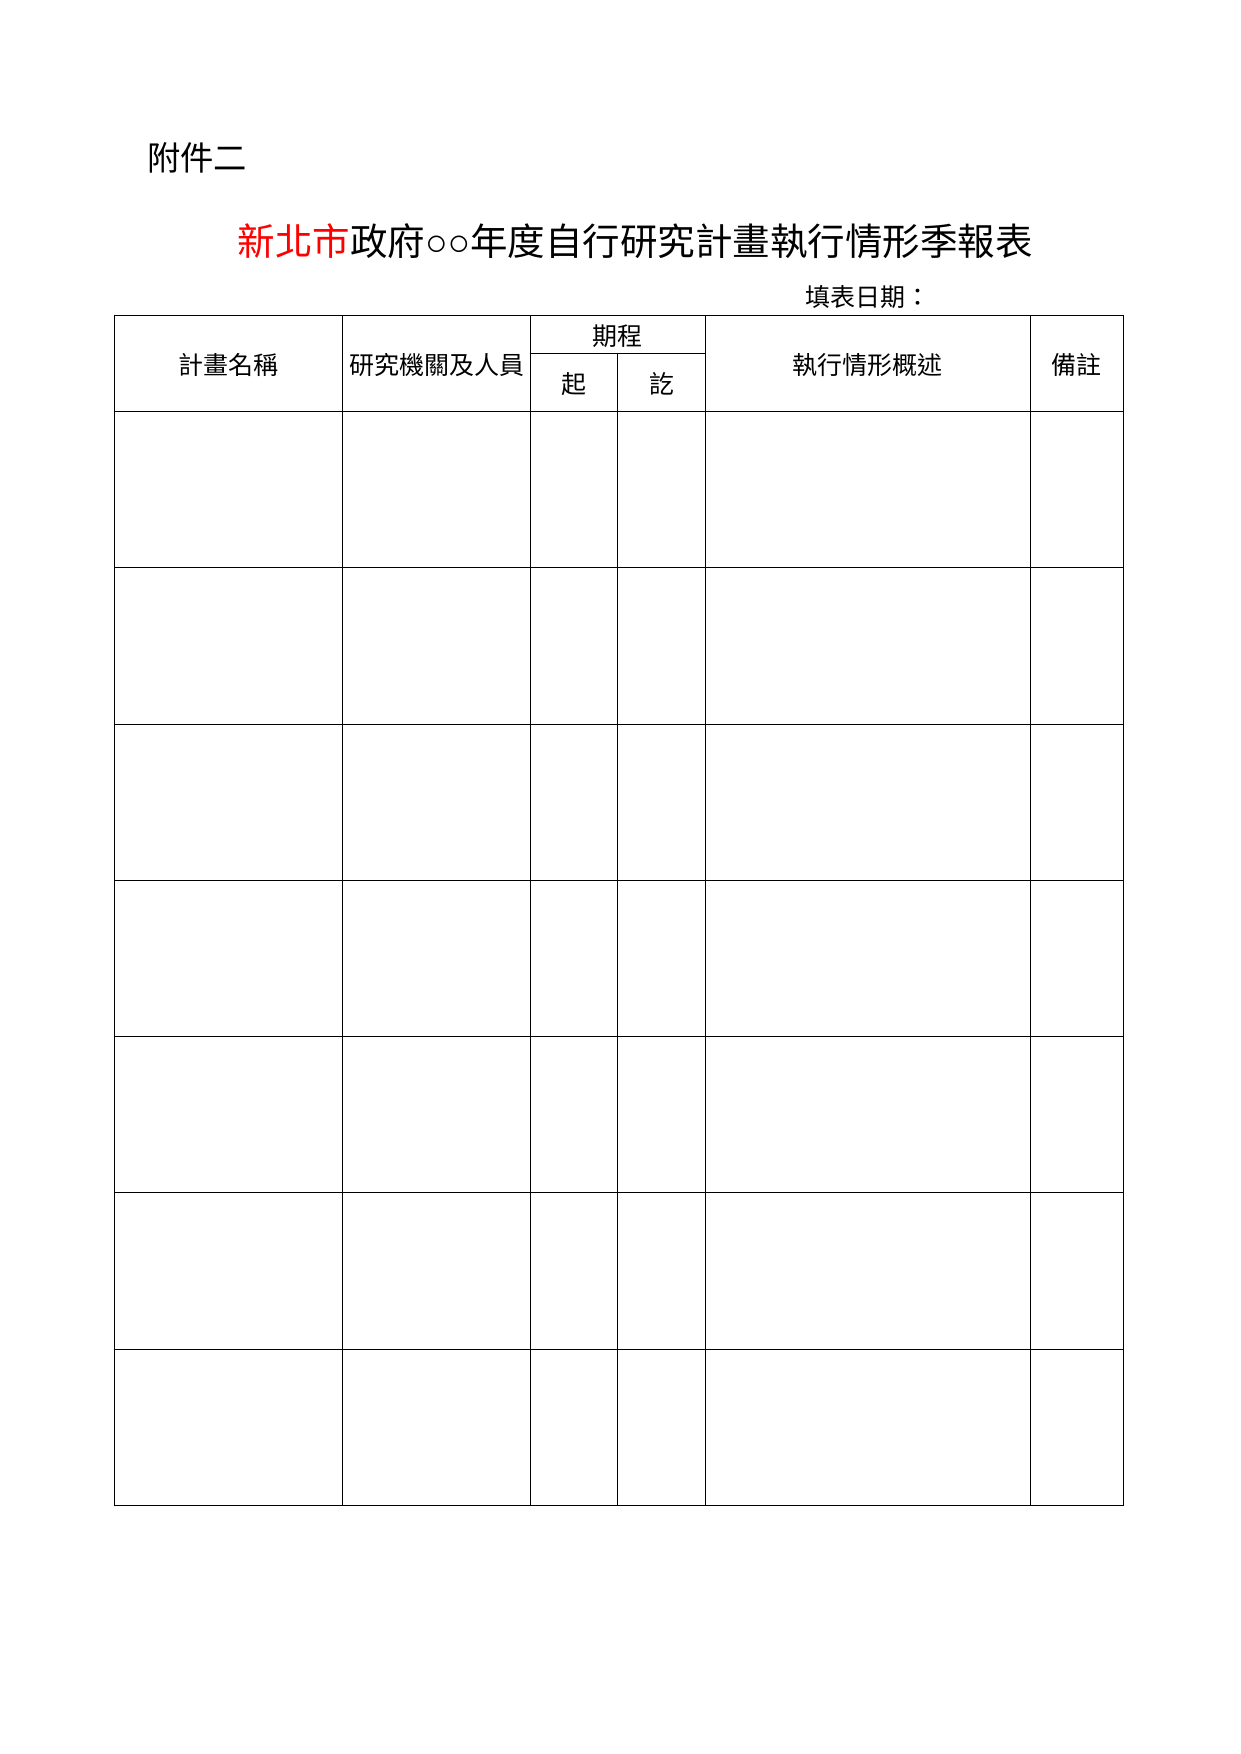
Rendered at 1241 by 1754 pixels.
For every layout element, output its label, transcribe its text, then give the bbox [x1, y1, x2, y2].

table_cell [531, 881, 617, 1036]
table_cell [115, 568, 342, 723]
table_cell [618, 881, 705, 1036]
table_cell [618, 1350, 705, 1505]
table_cell [343, 1193, 530, 1348]
table_cell [618, 1193, 705, 1348]
table_header 備註 [1031, 316, 1123, 411]
table_cell [115, 725, 342, 880]
table_cell [618, 412, 705, 567]
table_cell [115, 1350, 342, 1505]
table_cell [1031, 1193, 1123, 1348]
table_cell [1031, 1037, 1123, 1192]
table_cell [1031, 881, 1123, 1036]
table_cell [115, 881, 342, 1036]
table_cell [531, 1193, 617, 1348]
table_cell [1031, 412, 1123, 567]
table_cell [115, 412, 342, 567]
table_cell [618, 568, 705, 723]
table_cell [706, 725, 1030, 880]
table_cell [115, 1037, 342, 1192]
table_cell [531, 568, 617, 723]
table_cell [531, 725, 617, 880]
table_cell [706, 1350, 1030, 1505]
table_cell [343, 1037, 530, 1192]
table_cell [1031, 568, 1123, 723]
table_cell [115, 1193, 342, 1348]
table_cell [343, 412, 530, 567]
table_cell [618, 725, 705, 880]
table_cell [531, 1037, 617, 1192]
table_cell [343, 568, 530, 723]
table_cell [343, 881, 530, 1036]
text 新北市政府○○年度自行研究計畫執行情形季報表 [118, 202, 1152, 277]
table_header 期程 [531, 316, 705, 353]
table_cell [343, 725, 530, 880]
table_cell [531, 1350, 617, 1505]
table_cell [1031, 1350, 1123, 1505]
table_cell [706, 412, 1030, 567]
table_cell [706, 881, 1030, 1036]
table_header 執行情形概述 [706, 316, 1030, 411]
table_cell [343, 1350, 530, 1505]
table_cell 訖 [618, 354, 705, 411]
table_cell [706, 1193, 1030, 1348]
text 附件二 [147, 132, 265, 180]
table_cell [618, 1037, 705, 1192]
table_cell [531, 412, 617, 567]
text 填表日期： [806, 277, 1152, 314]
table_cell [1031, 725, 1123, 880]
table_cell [706, 568, 1030, 723]
table_cell 起 [531, 354, 617, 411]
table_cell [706, 1037, 1030, 1192]
table_header 計畫名稱 [115, 316, 342, 411]
table_header 研究機關及人員 [343, 316, 530, 411]
